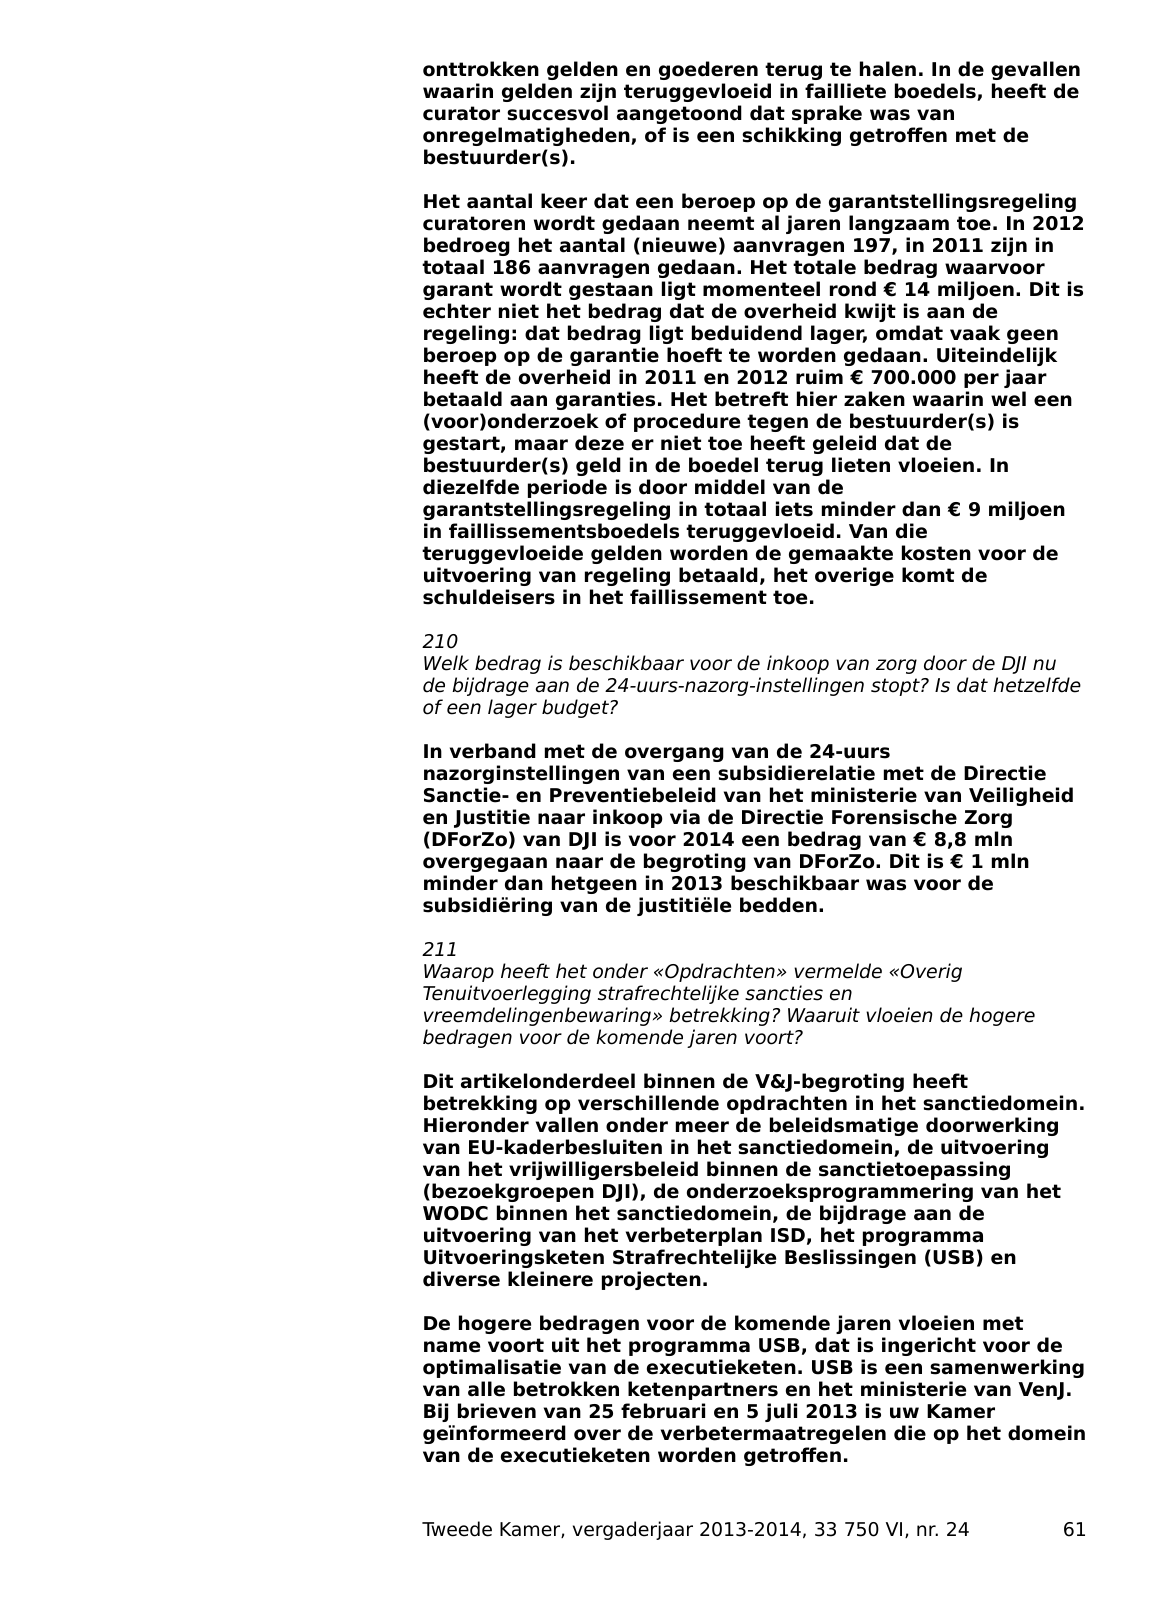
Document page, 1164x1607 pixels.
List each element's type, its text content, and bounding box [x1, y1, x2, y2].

text Welk bedrag is beschikbaar voor de inkoop van zorg door de DJI nu de bijdrage aan de 24-uurs-nazorg-instellingen stopt? Is dat hetzelfde of een lager budget? [422, 653, 1087, 719]
text 210 [422, 631, 1087, 653]
text Dit artikelonderdeel binnen de V&J-begroting heeft betrekking op verschillende opdrachten in het sanctiedomein. [422, 1071, 1087, 1115]
text Het aantal keer dat een beroep op de garantstellingsregeling curatoren wordt gedaan neemt al jaren langzaam toe. In 2012 bedroeg het aantal (nieuwe) aanvragen 197, in 2011 zijn in totaal 186 aanvragen gedaan. Het totale bedrag waarvoor garant wordt gestaan ligt momenteel rond € 14 miljoen. Dit is echter niet het bedrag dat de overheid kwijt is aan de regeling: dat bedrag ligt beduidend lager, omdat vaak geen beroep op de garantie hoeft te worden gedaan. Uiteindelijk heeft de overheid in 2011 en 2012 ruim € 700.000 per jaar betaald aan garanties. Het betreft hier zaken waarin wel een (voor)onderzoek of procedure tegen de bestuurder(s) is gestart, maar deze er niet toe heeft geleid dat de bestuurder(s) geld in de boedel terug lieten vloeien. In diezelfde periode is door middel van de garantstellingsregeling in totaal iets minder dan € 9 miljoen in faillissementsboedels teruggevloeid. Van die teruggevloeide gelden worden de gemaakte kosten voor de uitvoering van regeling betaald, het overige komt de schuldeisers in het faillissement toe. [422, 191, 1087, 609]
text Hieronder vallen onder meer de beleidsmatige doorwerking van EU-kaderbesluiten in het sanctiedomein, de uitvoering van het vrijwilligersbeleid binnen de sanctietoepassing (bezoekgroepen DJI), de onderzoeksprogrammering van het WODC binnen het sanctiedomein, de bijdrage aan de uitvoering van het verbeterplan ISD, het programma Uitvoeringsketen Strafrechtelijke Beslissingen (USB) en diverse kleinere projecten. [422, 1115, 1087, 1291]
text 211 [422, 939, 1087, 961]
text Waarop heeft het onder «Opdrachten» vermelde «Overig Tenuitvoerlegging strafrechtelijke sancties en vreemdelingenbewaring» betrekking? Waaruit vloeien de hogere bedragen voor de komende jaren voort? [422, 961, 1087, 1049]
text In verband met de overgang van de 24-uurs nazorginstellingen van een subsidierelatie met de Directie Sanctie- en Preventiebeleid van het ministerie van Veiligheid en Justitie naar inkoop via de Directie Forensische Zorg (DForZo) van DJI is voor 2014 een bedrag van € 8,8 mln overgegaan naar de begroting van DForZo. Dit is € 1 mln minder dan hetgeen in 2013 beschikbaar was voor de subsidiëring van de justitiële bedden. [422, 741, 1087, 917]
text onttrokken gelden en goederen terug te halen. In de gevallen waarin gelden zijn teruggevloeid in failliete boedels, heeft de curator succesvol aangetoond dat sprake was van onregelmatigheden, of is een schikking getroffen met de bestuurder(s). [422, 59, 1087, 169]
text De hogere bedragen voor de komende jaren vloeien met name voort uit het programma USB, dat is ingericht voor de optimalisatie van de executieketen. USB is een samenwerking van alle betrokken ketenpartners en het ministerie van VenJ. Bij brieven van 25 februari en 5 juli 2013 is uw Kamer geïnformeerd over de verbetermaatregelen die op het domein van de executieketen worden getroffen. [422, 1313, 1087, 1467]
